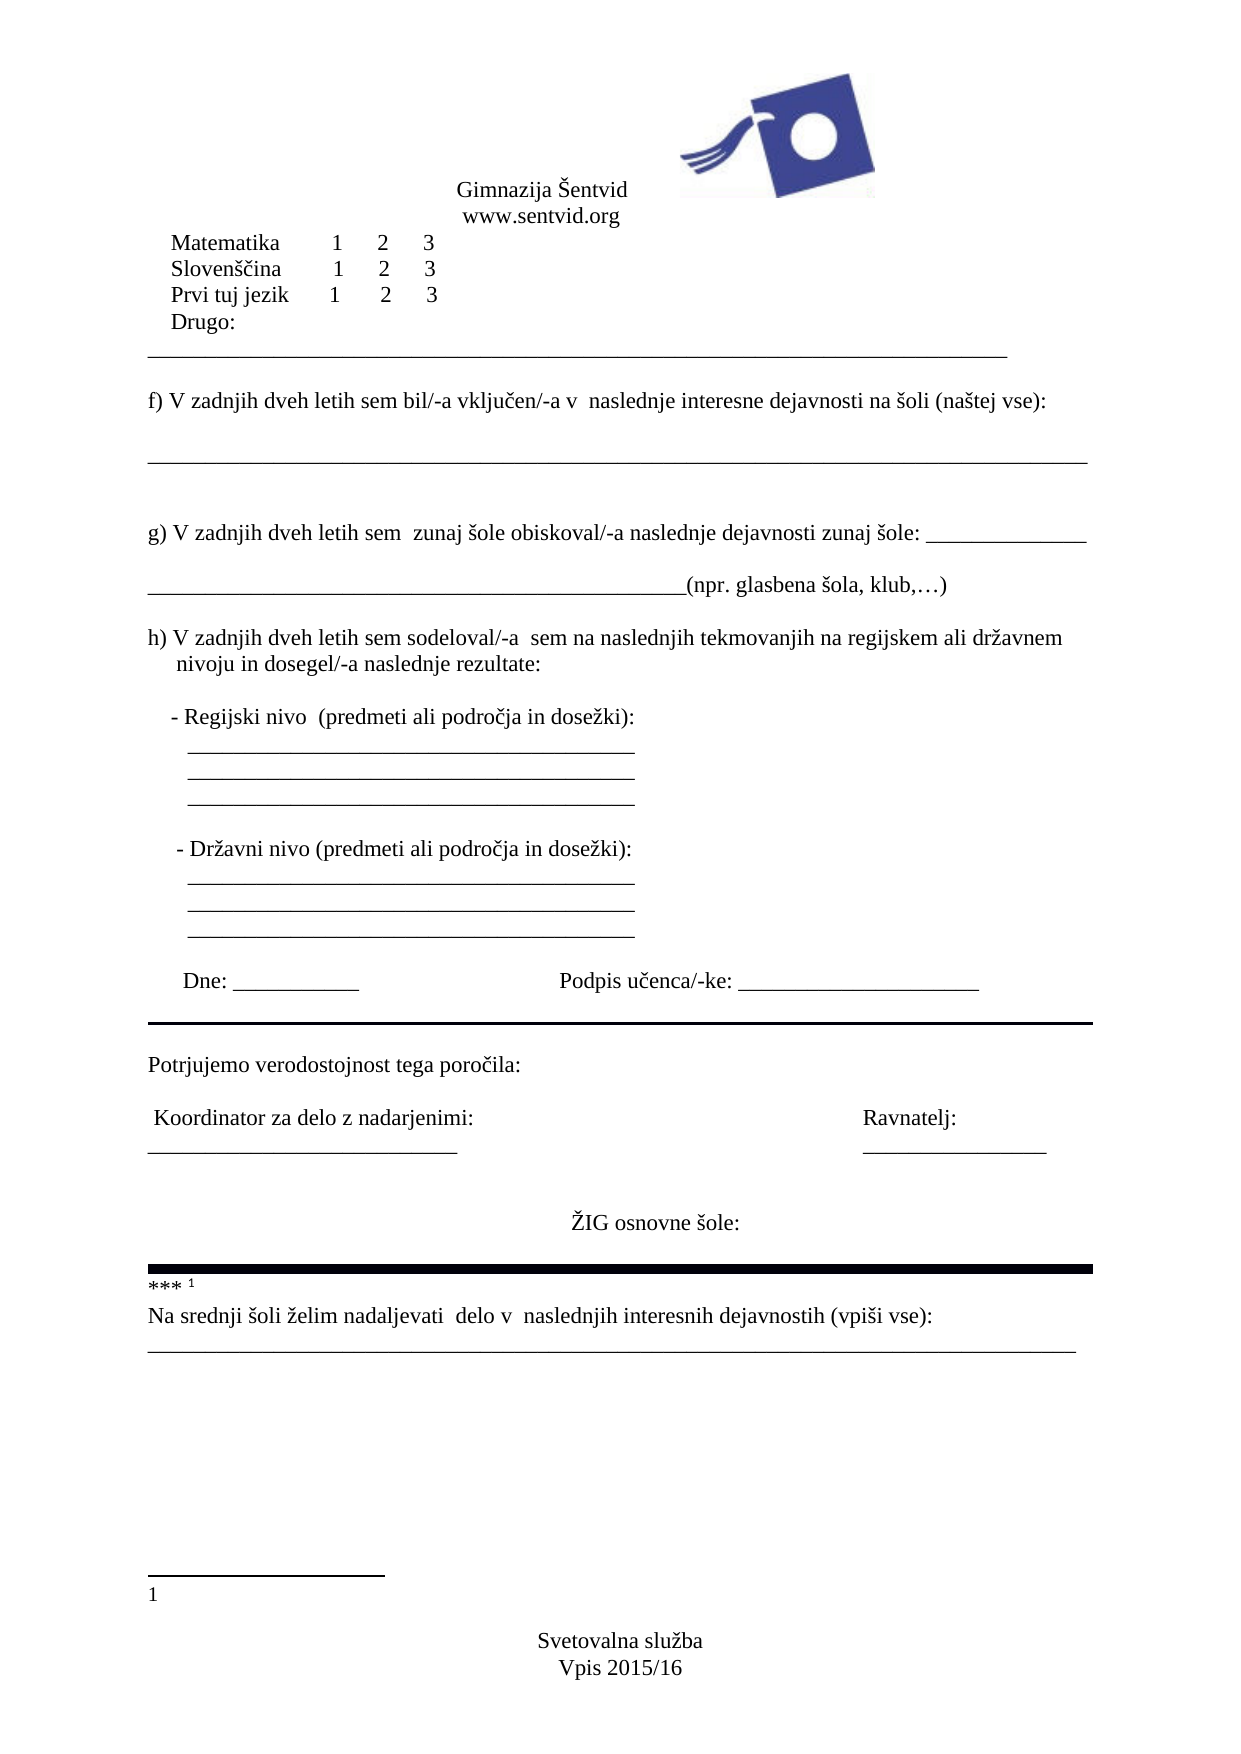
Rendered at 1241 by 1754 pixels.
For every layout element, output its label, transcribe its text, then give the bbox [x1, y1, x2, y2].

text Matematika 1 2 3 [148, 229, 1093, 255]
text Na srednji šoli želim nadaljevati delo v naslednjih interesnih dejavnostih (vpiši vse): [148, 1302, 1093, 1329]
text f) V zadnjih dveh letih sem bil/-a vključen/-a v naslednje interesne dejavnosti na šoli (naštej vse): [148, 387, 1093, 413]
text _______________________________________ [148, 888, 1093, 914]
text _______________________________________ [148, 729, 1093, 756]
text _________________________________________________________________________________ [148, 1329, 1093, 1355]
text Slovenščina 1 2 3 [148, 255, 1093, 282]
text ŽIG osnovne šole: [148, 1209, 1093, 1236]
picture [679, 73, 875, 198]
text Koordinator za delo z nadarjenimi: Ravnatelj: ___________________________ ________________ [148, 1104, 1093, 1156]
text _______________________________________ [148, 914, 1093, 940]
text Drugo: ___________________________________________________________________________ [148, 308, 1093, 361]
text _______________________________________________(npr. glasbena šola, klub,…) [148, 571, 1093, 598]
text Potrjujemo verodostojnost tega poročila: [148, 1051, 1093, 1077]
text *** [148, 1274, 1093, 1302]
text - Regijski nivo (predmeti ali področja in dosežki): [148, 703, 1093, 729]
text h) V zadnjih dveh letih sem sodeloval/-a sem na naslednjih tekmovanjih na regijskem ali državnem [148, 624, 1093, 651]
text - Državni nivo (predmeti ali področja in dosežki): [148, 835, 1093, 861]
text Prvi tuj jezik 1 2 3 [148, 282, 1093, 308]
text __________________________________________________________________________________ [148, 440, 1093, 466]
text g) V zadnjih dveh letih sem zunaj šole obiskoval/-a naslednje dejavnosti zunaj šole: ______________ [148, 519, 1093, 545]
text nivoju in dosegel/-a naslednje rezultate: [148, 651, 1093, 677]
text _______________________________________ [148, 861, 1093, 888]
text _______________________________________ [148, 756, 1093, 782]
text Dne: ___________ Podpis učenca/-ke: _____________________ [183, 967, 1093, 993]
text _______________________________________ [148, 782, 1093, 809]
